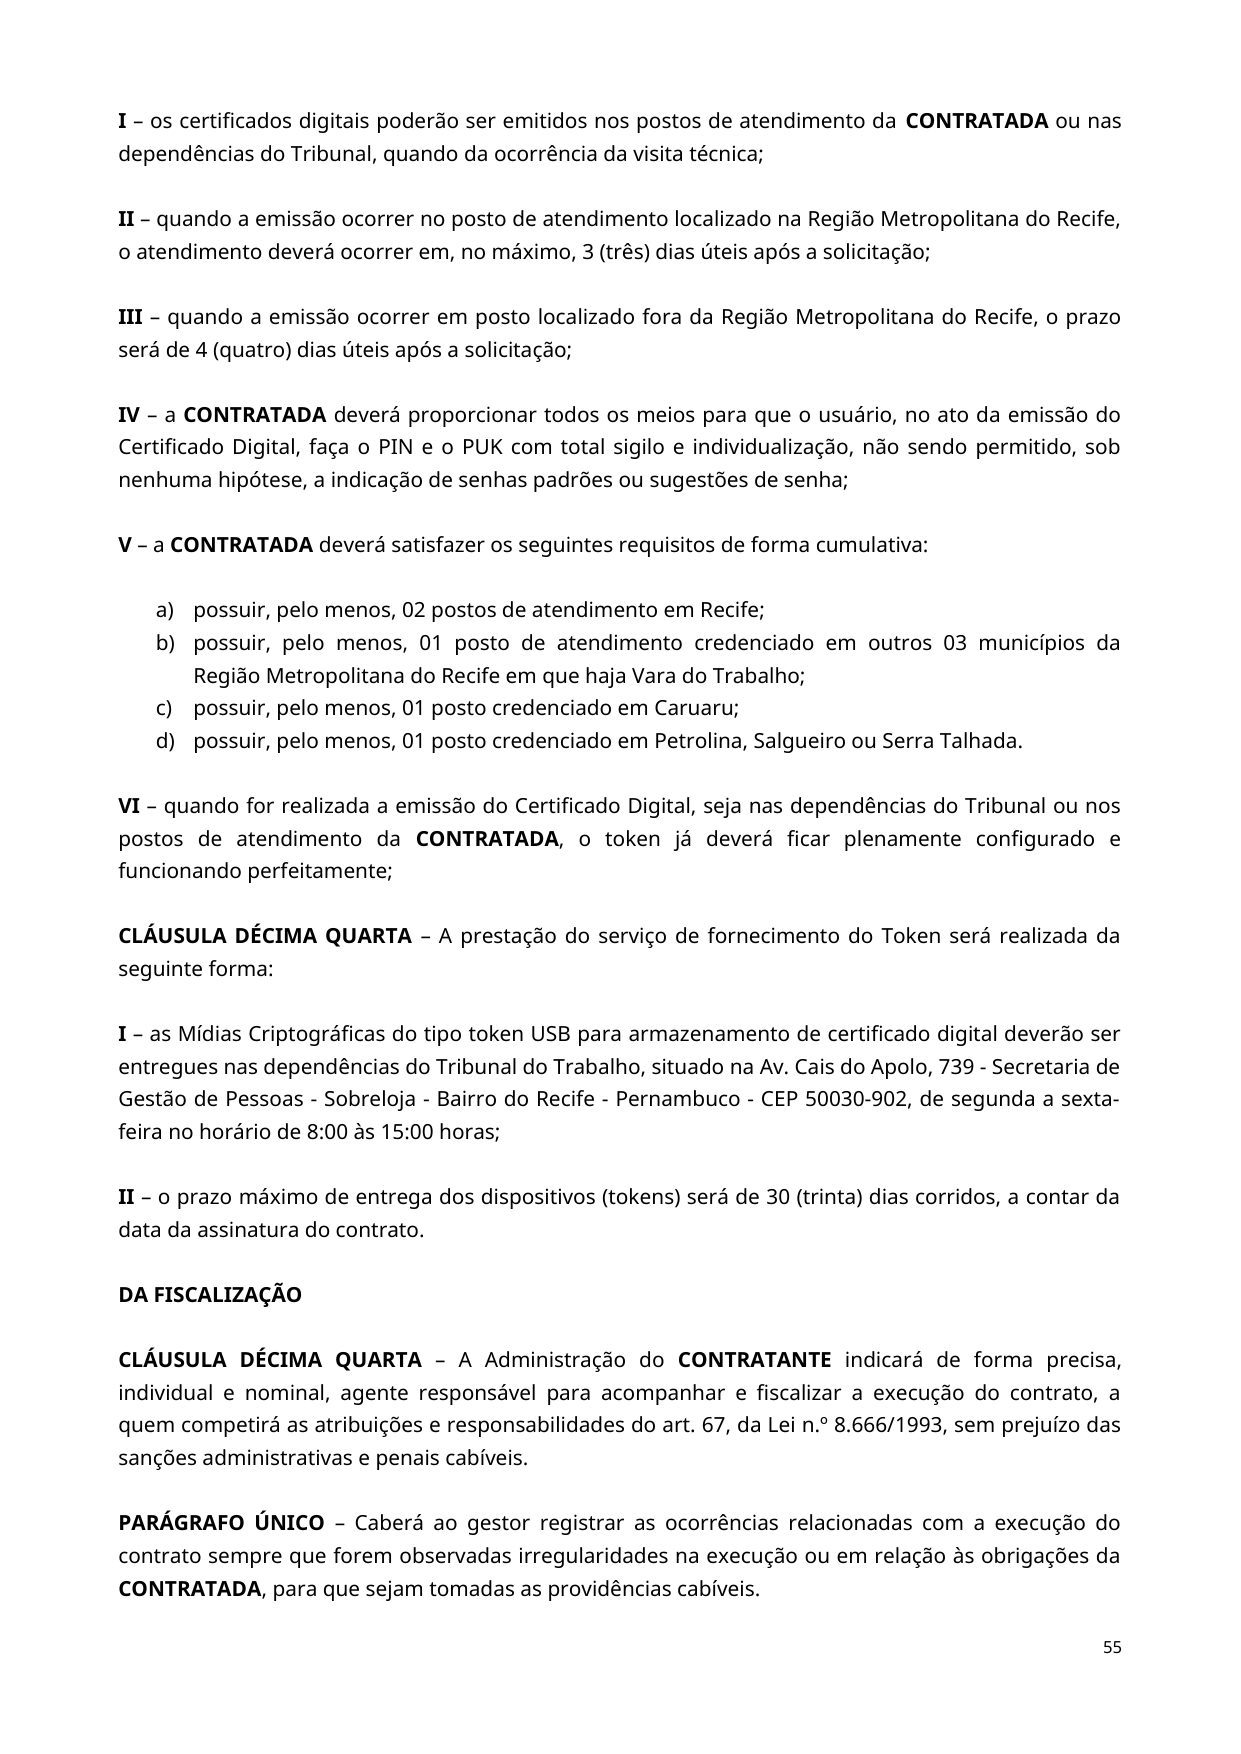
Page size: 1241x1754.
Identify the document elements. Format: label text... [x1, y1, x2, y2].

text CLÁUSULA DÉCIMA QUARTA – A prestação do serviço de fornecimento do Token será realizada da seguinte forma: [118, 922, 1122, 983]
text II – quando a emissão ocorrer no posto de atendimento localizado na Região Metropolitana do Recife, o atendimento deverá ocorrer em, no máximo, 3 (três) dias úteis após a solicitação; [118, 204, 1122, 265]
list possuir, pelo menos, 01 posto credenciado em Caruaru; [156, 693, 1122, 722]
list possuir, pelo menos, 01 posto de atendimento credenciado em outros 03 municípios da Região Metropolitana do Recife em que haja Vara do Trabalho; [156, 628, 1122, 689]
text IV – a CONTRATADA deverá proporcionar todos os meios para que o usuário, no ato da emissão do Certificado Digital, faça o PIN e o PUK com total sigilo e individualização, não sendo permitido, sob nenhuma hipótese, a indicação de senhas padrões ou sugestões de senha; [118, 400, 1122, 493]
text PARÁGRAFO ÚNICO – Caberá ao gestor registrar as ocorrências relacionadas com a execução do contrato sempre que forem observadas irregularidades na execução ou em relação às obrigações da CONTRATADA, para que sejam tomadas as providências cabíveis. [118, 1508, 1122, 1602]
text I – os certificados digitais poderão ser emitidos nos postos de atendimento da CONTRATADA ou nas dependências do Tribunal, quando da ocorrência da visita técnica; [118, 106, 1122, 167]
list possuir, pelo menos, 02 postos de atendimento em Recife; [156, 596, 1122, 624]
text CLÁUSULA DÉCIMA QUARTA – A Administração do CONTRATANTE indicará de forma precisa, individual e nominal, agente responsável para acompanhar e fiscalizar a execução do contrato, a quem competirá as atribuições e responsabilidades do art. 67, da Lei n.º 8.666/1993, sem prejuízo das sanções administrativas e penais cabíveis. [118, 1345, 1122, 1472]
text V – a CONTRATADA deverá satisfazer os seguintes requisitos de forma cumulativa: [118, 530, 1122, 559]
text VI – quando for realizada a emissão do Certificado Digital, seja nas dependências do Tribunal ou nos postos de atendimento da CONTRATADA, o token já deverá ficar plenamente configurado e funcionando perfeitamente; [118, 791, 1122, 885]
text DA FISCALIZAÇÃO [118, 1280, 1122, 1309]
text II – o prazo máximo de entrega dos dispositivos (tokens) será de 30 (trinta) dias corridos, a contar da data da assinatura do contrato. [118, 1182, 1122, 1243]
text III – quando a emissão ocorrer em posto localizado fora da Região Metropolitana do Recife, o prazo será de 4 (quatro) dias úteis após a solicitação; [118, 302, 1122, 363]
list possuir, pelo menos, 01 posto credenciado em Petrolina, Salgueiro ou Serra Talhada. [156, 726, 1122, 754]
text I – as Mídias Criptográficas do tipo token USB para armazenamento de certificado digital deverão ser entregues nas dependências do Tribunal do Trabalho, situado na Av. Cais do Apolo, 739 - Secretaria de Gestão de Pessoas - Sobreloja - Bairro do Recife - Pernambuco - CEP 50030-902, de segunda a sexta-feira no horário de 8:00 às 15:00 horas; [118, 1019, 1122, 1146]
